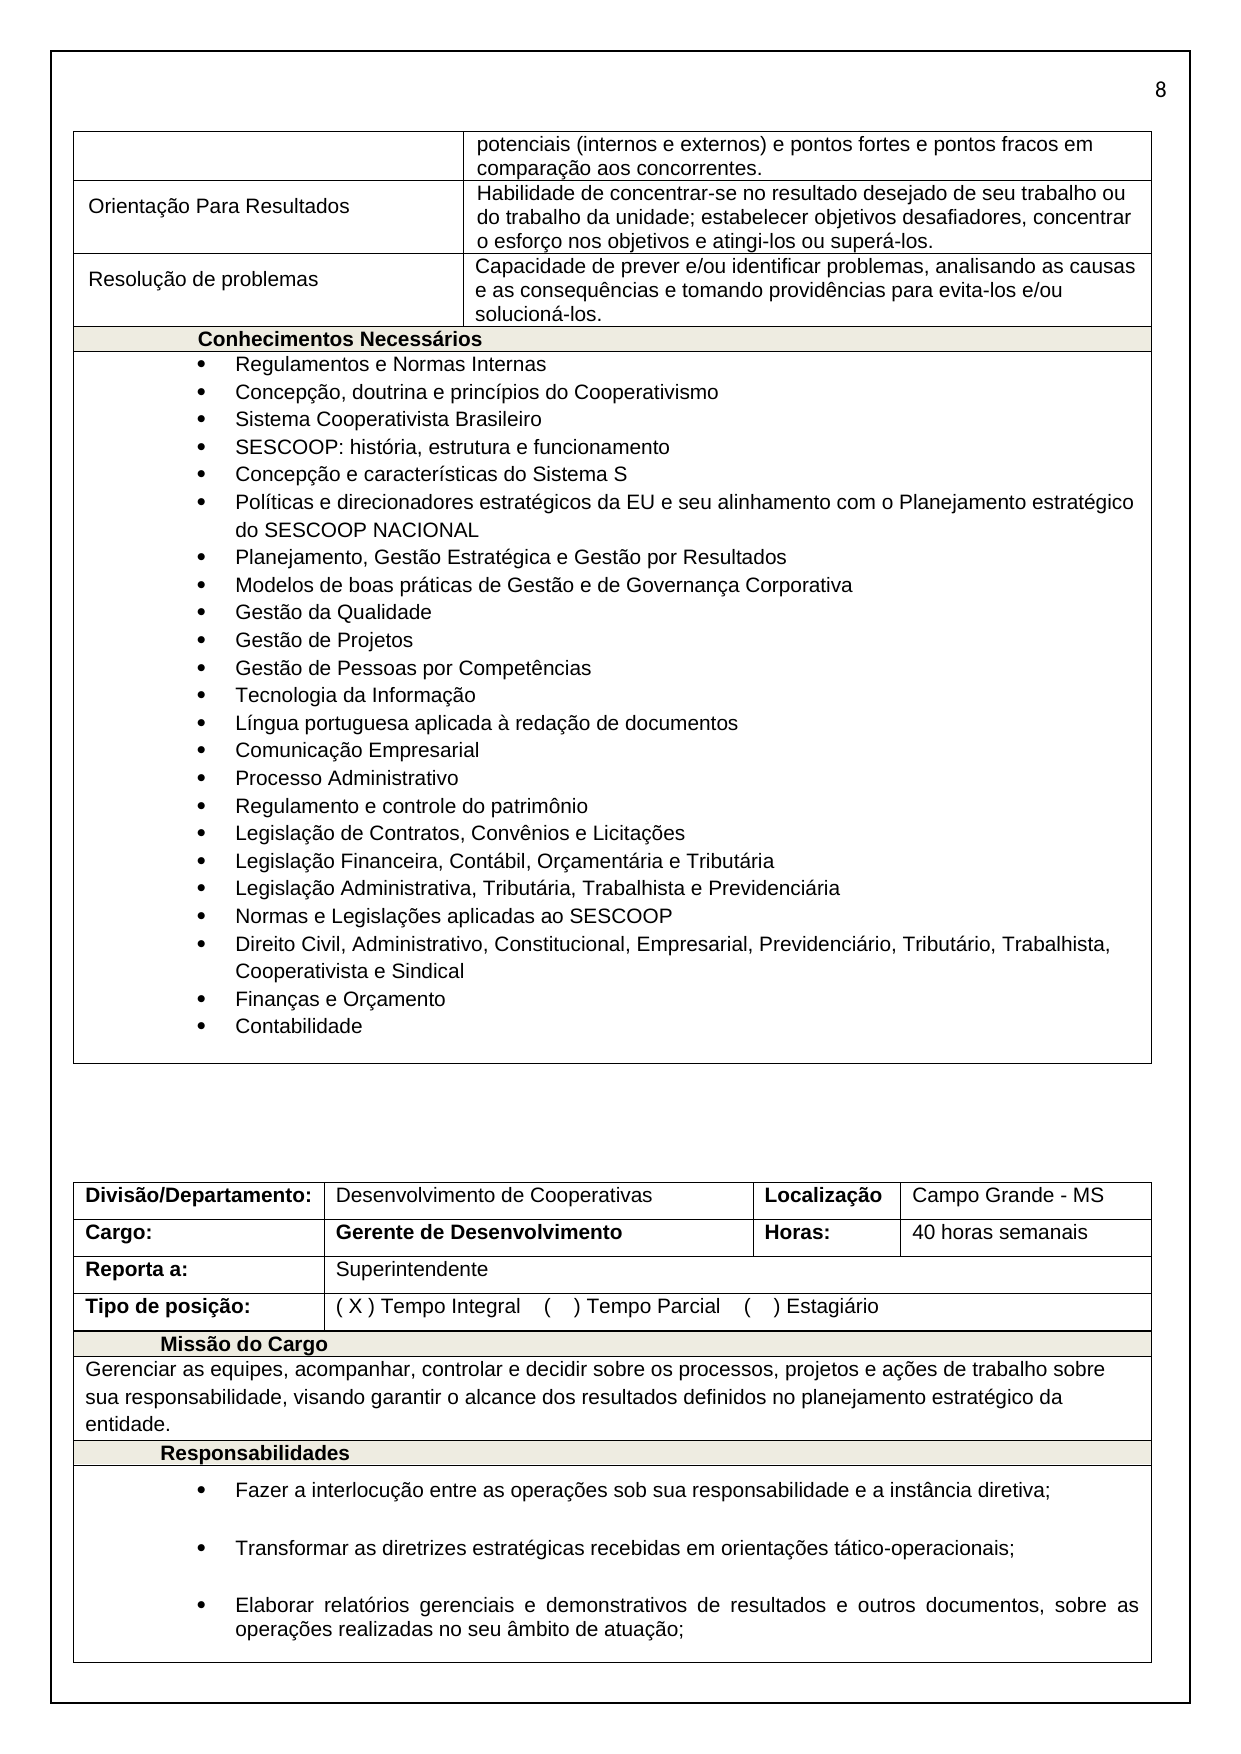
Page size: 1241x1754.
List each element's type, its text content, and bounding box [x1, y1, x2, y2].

table_cell potenciais (internos e externos) e pontos fortes e pontos fracos em comparação aos concorrentes. [464, 132, 1151, 180]
table_cell 40 horas semanais [901, 1220, 1151, 1256]
table_cell Responsabilidades [74, 1441, 1151, 1464]
table_cell Gerenciar as equipes, acompanhar, controlar e decidir sobre os processos, projetos e ações de trabalho sobre sua responsabilidade, visando garantir o alcance dos resultados definidos no planejamento estratégico da entidade. [74, 1357, 1151, 1439]
table_cell Horas: [754, 1220, 900, 1256]
table_cell Fazer a interlocução entre as operações sob sua responsabilidade e a instância diretiva; Transformar as diretrizes estratégicas recebidas em orientações tático-operacionais; Elaborar relatórios gerenciais e demonstrativos de resultados e outros documentos, sobre as operações realizadas no seu âmbito de atuação; Monitorar a execução dos processos, projetos e ações de trabalho, em conformidade às normas e diretrizes estabelecidas; Propor e implantar melhorias e otimizações de processos e procedimentos com base em avaliações e análises periódicas; Propor, avaliar, adequar e implementar políticas, normas, planos, projetos e ações referentes a sua área de atuação; Gerir recursos humanos, tecnológicos, financeiros e materiais sob sua responsabilidade; Zelar e garantir o zelo pelo patrimônio e pelas informações de sua área de atuação; Garantir a transparência, a confiabilidade e a integridade das informações da Entidade; Buscar e transmitir informações e conhecimentos necessários à qualidade dos resultados da área; Disseminar e estimular a cultura da cooperação e a doutrina cooperativista dentro e fora da Entidade; Realizar ações relacionadas à contratação, gerenciamento e desligamento da equipe de trabalho, em linha com as políticas e normas estabelecidas pela Entidade; Garantir o registro e a guarda institucional de documentos, informações, resultados e históricos sob sua gerência; Controlar, acompanhar e consolidar o plano de trabalho, o orçamento e a prestação de contas pertinentes à sua gerência; Identificar e avaliar necessidades técnicas e comportamentais da equipe de trabalho, promovendo ações de desenvolvimento pessoal e profissional; Agir e estimular o comportamento ético, o respeito e a responsabilidade em todas as esferas, interna e externamente, virtual e presencialmente. [74, 1466, 1151, 1662]
table_cell Cargo: [74, 1220, 324, 1256]
table_cell Superintendente [325, 1257, 1151, 1293]
table_cell Capacidade de prever e/ou identificar problemas, analisando as causas e as consequências e tomando providências para evita-los e/ou solucioná-los. [464, 254, 1151, 326]
table_cell Regulamentos e Normas Internas Concepção, doutrina e princípios do Cooperativismo Sistema Cooperativista Brasileiro SESCOOP: história, estrutura e funcionamento Concepção e características do Sistema S Políticas e direcionadores estratégicos da EU e seu alinhamento com o Planejamento estratégico do SESCOOP NACIONAL Planejamento, Gestão Estratégica e Gestão por Resultados Modelos de boas práticas de Gestão e de Governança Corporativa Gestão da Qualidade Gestão de Projetos Gestão de Pessoas por Competências Tecnologia da Informação Língua portuguesa aplicada à redação de documentos Comunicação Empresarial Processo Administrativo Regulamento e controle do patrimônio Legislação de Contratos, Convênios e Licitações Legislação Financeira, Contábil, Orçamentária e Tributária Legislação Administrativa, Tributária, Trabalhista e Previdenciária Normas e Legislações aplicadas ao SESCOOP Direito Civil, Administrativo, Constitucional, Empresarial, Previdenciário, Tributário, Trabalhista, Cooperativista e Sindical Finanças e Orçamento Contabilidade [74, 352, 1151, 1063]
table_cell Conhecimentos Necessários [74, 327, 1151, 351]
table_cell ( X ) Tempo Integral ( ) Tempo Parcial ( ) Estagiário [325, 1294, 1151, 1330]
table_header Desenvolvimento de Cooperativas [325, 1183, 753, 1219]
table_header Divisão/Departamento: [74, 1183, 324, 1219]
table_header Missão do Cargo [74, 1332, 1151, 1356]
table_header Localização [754, 1183, 900, 1219]
table_cell Habilidade de concentrar-se no resultado desejado de seu trabalho ou do trabalho da unidade; estabelecer objetivos desafiadores, concentrar o esforço nos objetivos e atingi-los ou superá-los. [464, 181, 1151, 253]
table_cell [74, 132, 463, 180]
table_cell Reporta a: [74, 1257, 324, 1293]
table_cell Resolução de problemas [74, 254, 463, 326]
table_cell Gerente de Desenvolvimento [325, 1220, 753, 1256]
table_cell Orientação Para Resultados [74, 181, 463, 253]
table_header Campo Grande - MS [901, 1183, 1151, 1219]
table_cell Tipo de posição: [74, 1294, 324, 1330]
